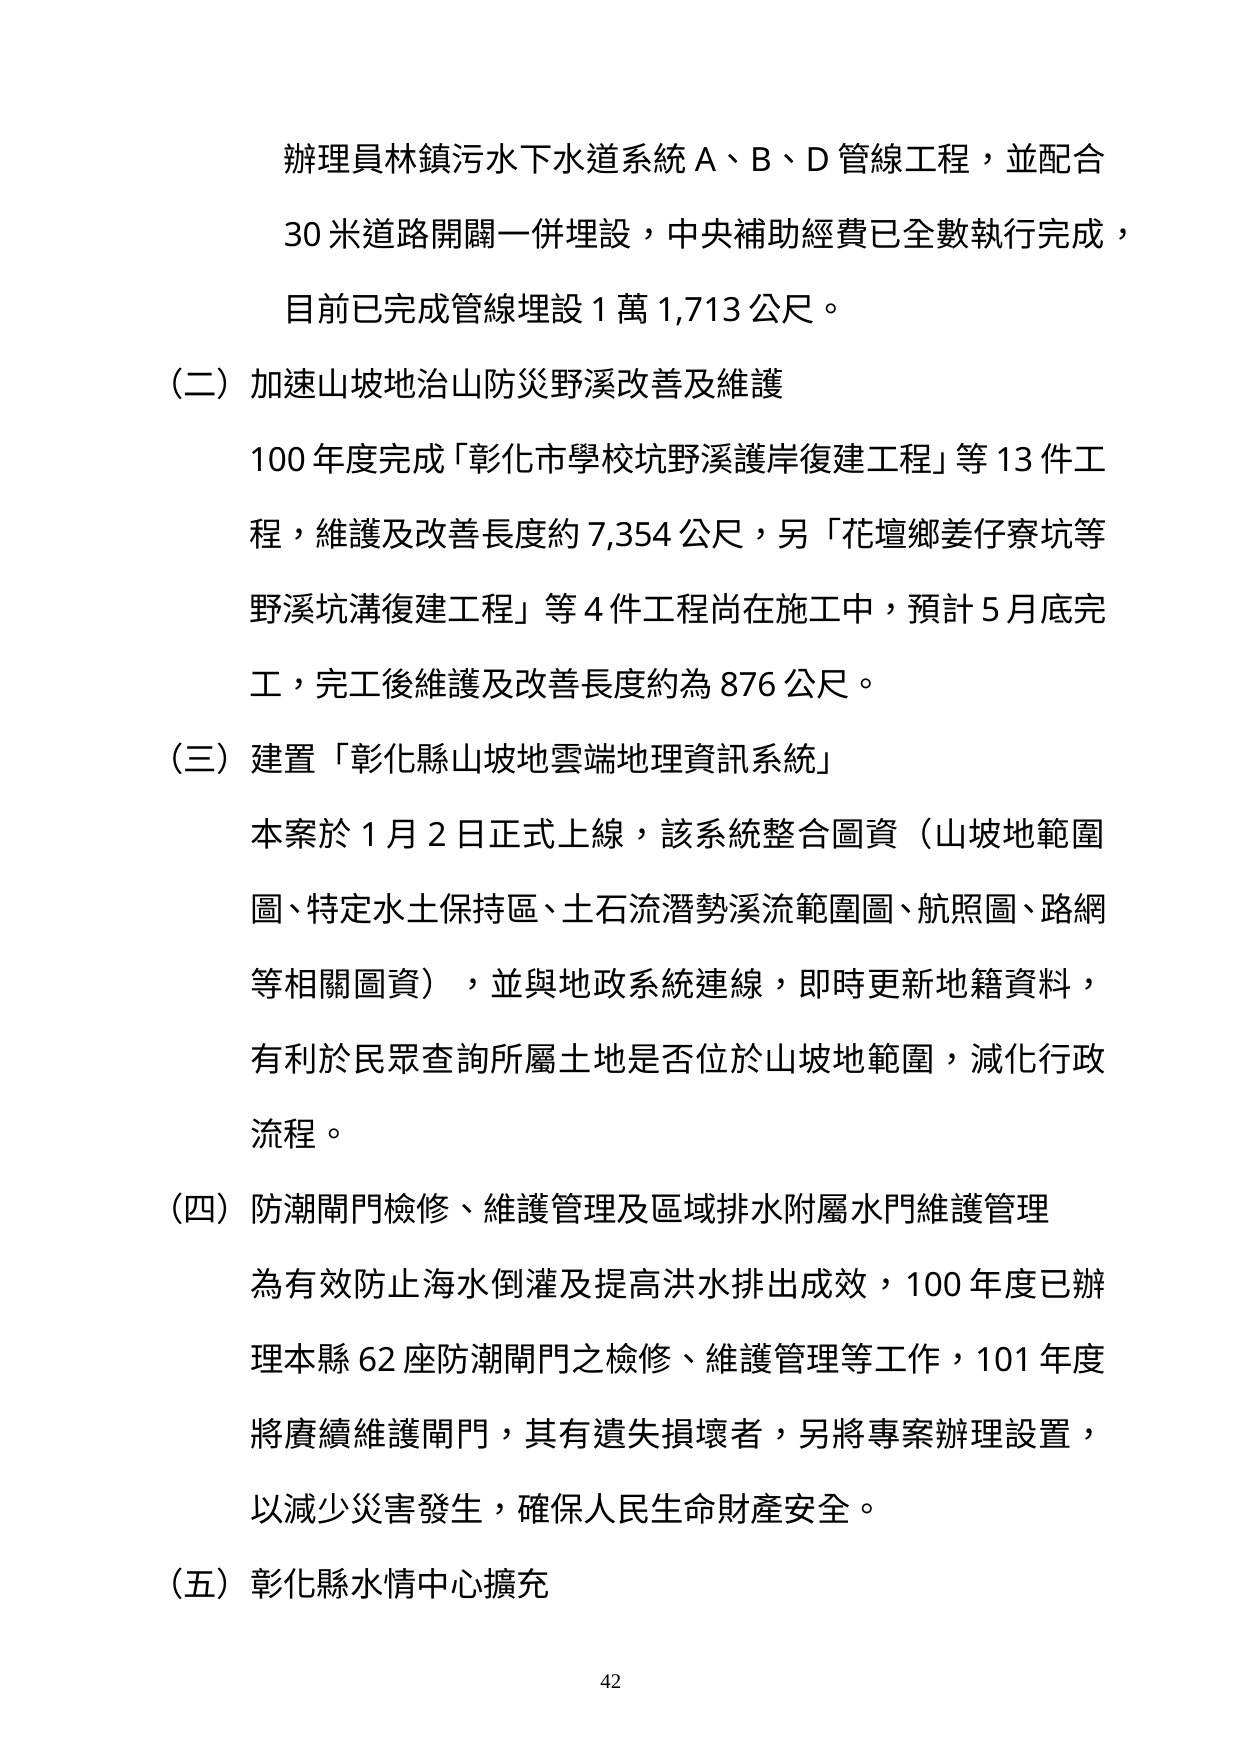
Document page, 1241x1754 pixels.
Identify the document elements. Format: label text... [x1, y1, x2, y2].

text （五）彰化縣水情中心擴充 [150, 1545, 1106, 1620]
text （三）建置「彰化縣山坡地雲端地理資訊系統」 [150, 720, 1106, 795]
text 100年度完成「彰化市學校坑野溪護岸復建工程」等13件工程，維護及改善長度約7,354公尺，另「花壇鄉姜仔寮坑等野溪坑溝復建工程」等4件工程尚在施工中，預計5月底完工，完工後維護及改善長度約為876公尺。 [249, 420, 1106, 720]
text （二）加速山坡地治山防災野溪改善及維護 [150, 345, 1106, 420]
text 本案於1月2日正式上線，該系統整合圖資（山坡地範圍圖、特定水土保持區、土石流潛勢溪流範圍圖、航照圖、路網等相關圖資），並與地政系統連線，即時更新地籍資料，有利於民眾查詢所屬土地是否位於山坡地範圍，減化行政流程。 [250, 795, 1106, 1170]
text 辦理員林鎮污水下水道系統A、B、D管線工程，並配合30米道路開闢一併埋設，中央補助經費已全數執行完成，目前已完成管線埋設1萬1,713公尺。 [283, 120, 1106, 345]
text （四）防潮閘門檢修、維護管理及區域排水附屬水門維護管理 [150, 1170, 1106, 1245]
text 為有效防止海水倒灌及提高洪水排出成效，100年度已辦理本縣62座防潮閘門之檢修、維護管理等工作，101年度將賡續維護閘門，其有遺失損壞者，另將專案辦理設置，以減少災害發生，確保人民生命財產安全。 [250, 1245, 1106, 1545]
